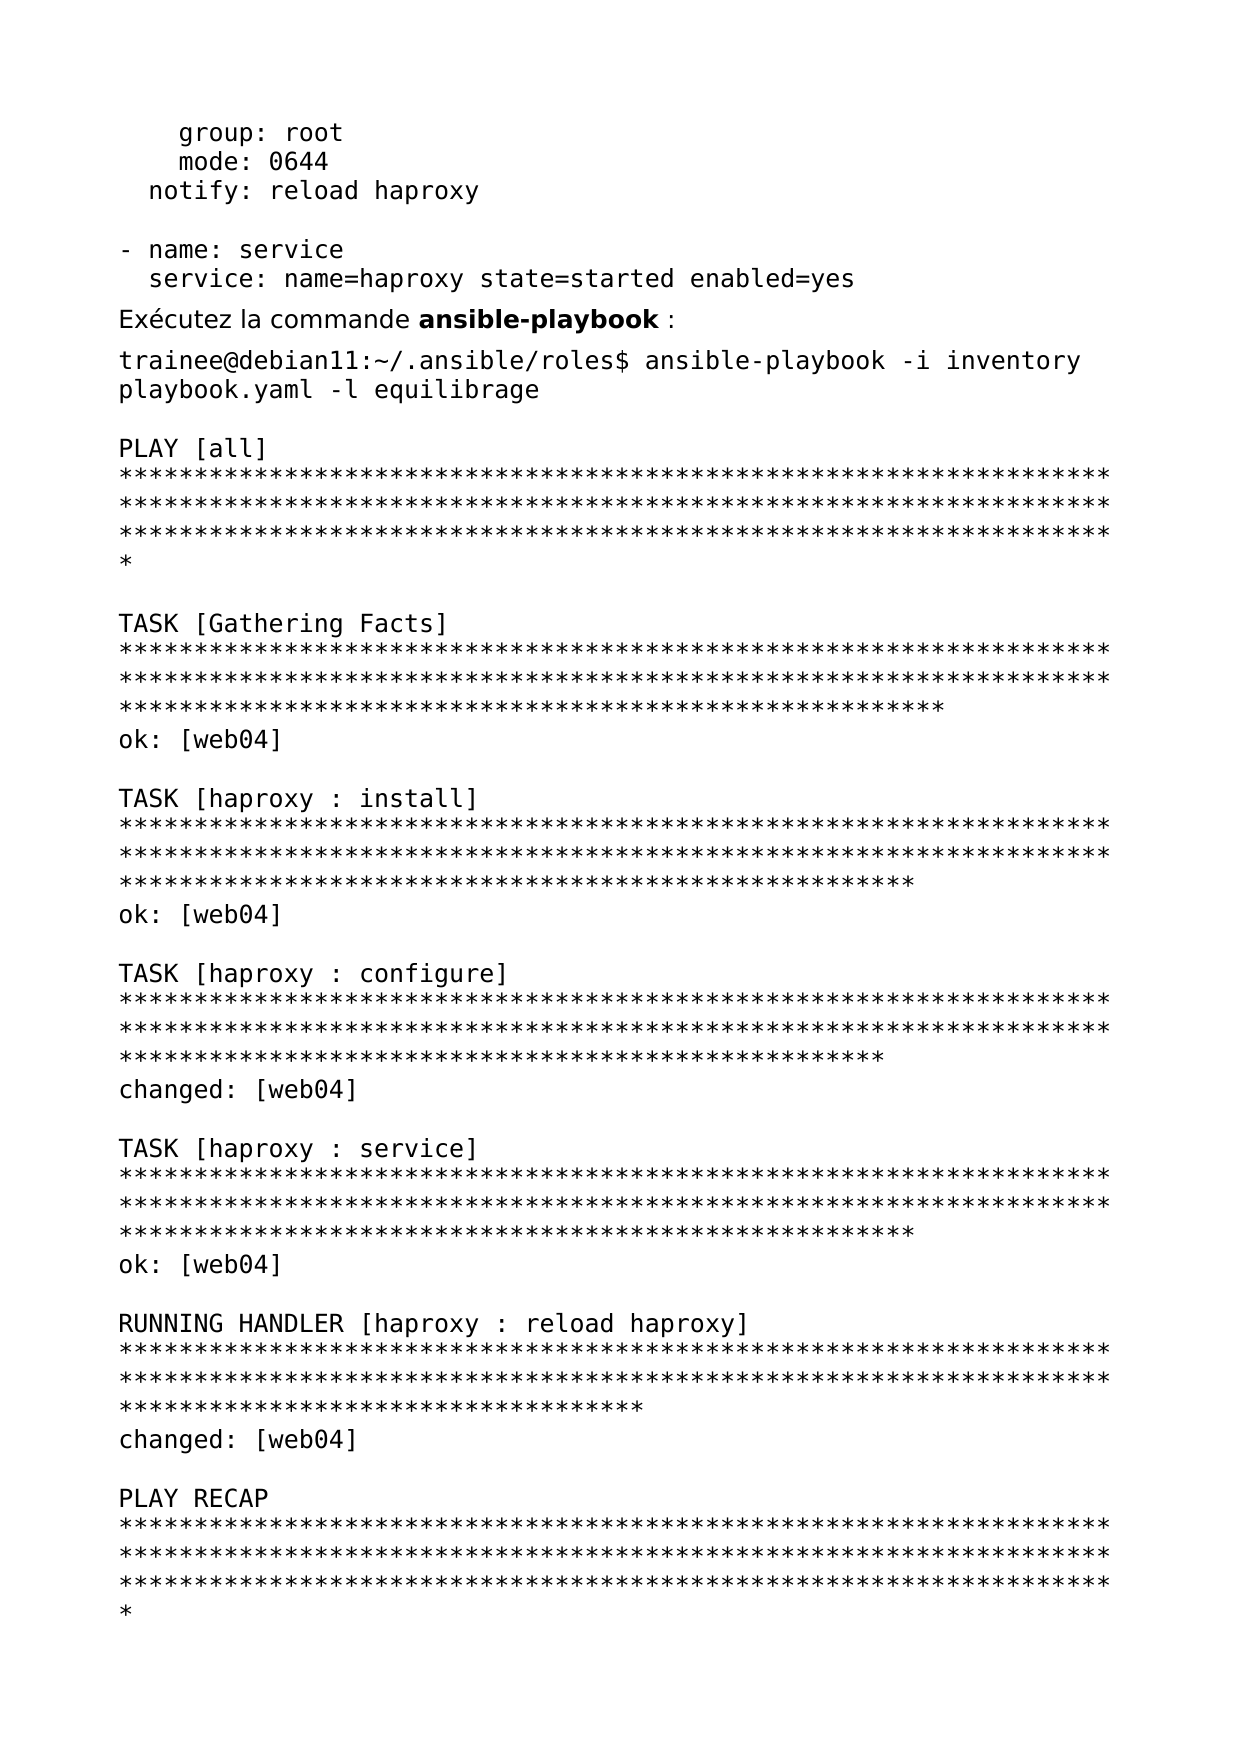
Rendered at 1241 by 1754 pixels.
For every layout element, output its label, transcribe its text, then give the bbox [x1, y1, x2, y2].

text trainee@debian11:~/.ansible/roles$ ansible-playbook -i inventory playbook.yaml -l equilibrage PLAY [all] ******************************************************************************************************************************************************************************************************* TASK [Gathering Facts] ******************************************************************************************************************************************************************************************* ok: [web04] TASK [haproxy : install] ***************************************************************************************************************************************************************************************** ok: [web04] TASK [haproxy : configure] *************************************************************************************************************************************************************************************** changed: [web04] TASK [haproxy : service] ***************************************************************************************************************************************************************************************** ok: [web04] RUNNING HANDLER [haproxy : reload haproxy] *********************************************************************************************************************************************************************** changed: [web04] PLAY RECAP ******************************************************************************************************************************************************************************************************* [118, 347, 1122, 1630]
text group: root mode: 0644 notify: reload haproxy - name: service service: name=haproxy state=started enabled=yes [118, 118, 1122, 293]
text Exécutez la commande ansible-playbook : [118, 305, 1122, 334]
